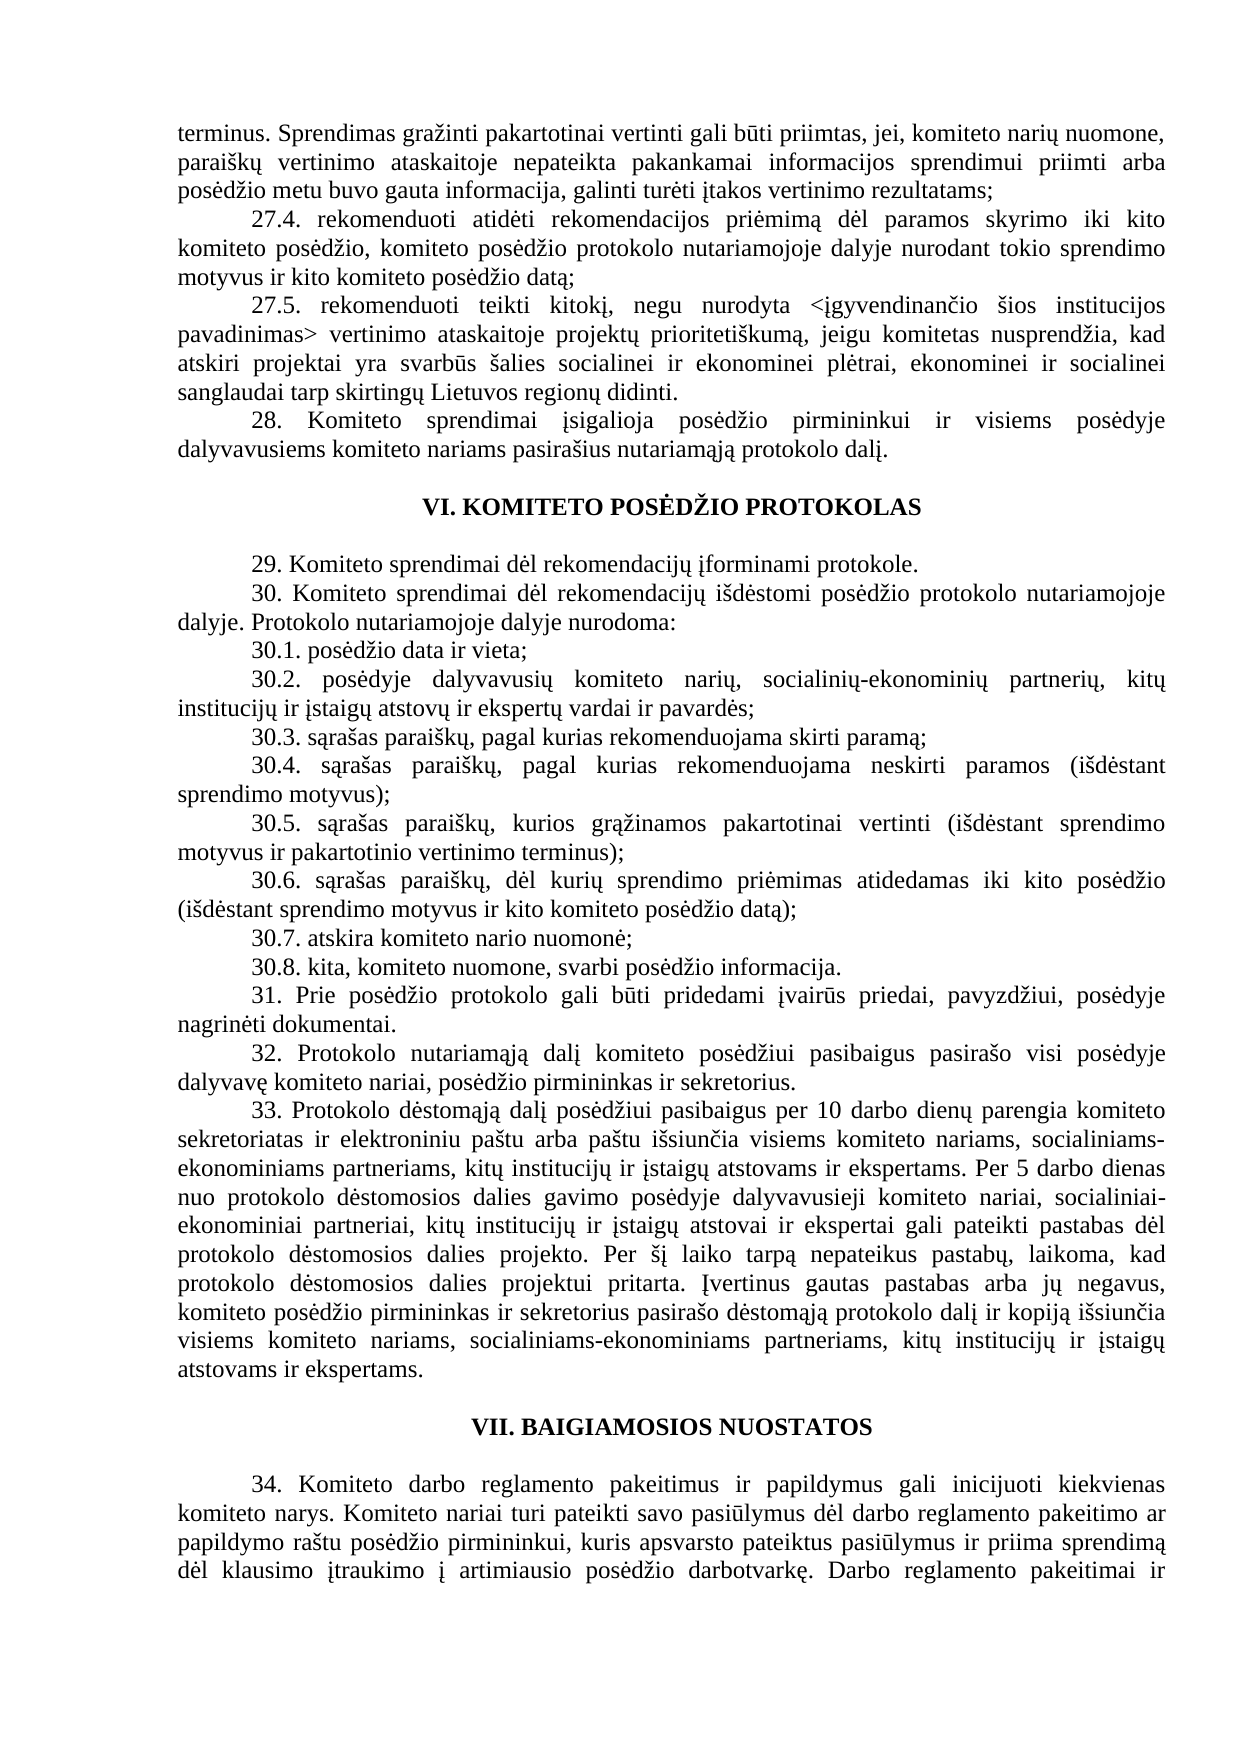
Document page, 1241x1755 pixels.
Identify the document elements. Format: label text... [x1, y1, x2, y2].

text 30. Komiteto sprendimai dėl rekomendacijų išdėstomi posėdžio protokolo nutariamojoje dalyje. Protokolo nutariamojoje dalyje nurodoma: [177, 578, 1166, 636]
text 28. Komiteto sprendimai įsigalioja posėdžio pirmininkui ir visiems posėdyje dalyvavusiems komiteto nariams pasirašius nutariamąją protokolo dalį. [177, 406, 1166, 463]
text 30.7. atskira komiteto nario nuomonė; [177, 923, 1166, 952]
text 30.1. posėdžio data ir vieta; [177, 636, 1166, 664]
text 29. Komiteto sprendimai dėl rekomendacijų įforminami protokole. [177, 549, 1166, 578]
text VI. KOMITETO POSĖDŽIO PROTOKOLAS [177, 492, 1166, 521]
text 34. Komiteto darbo reglamento pakeitimus ir papildymus gali inicijuoti kiekvienas komiteto narys. Komiteto nariai turi pateikti savo pasiūlymus dėl darbo reglamento pakeitimo ar papildymo raštu posėdžio pirmininkui, kuris apsvarsto pateiktus pasiūlymus ir priima sprendimą dėl klausimo įtraukimo į artimiausio posėdžio darbotvarkę. Darbo reglamento pakeitimai ir [177, 1469, 1166, 1584]
text 30.8. kita, komiteto nuomone, svarbi posėdžio informacija. [177, 952, 1166, 981]
text 32. Protokolo nutariamąją dalį komiteto posėdžiui pasibaigus pasirašo visi posėdyje dalyvavę komiteto nariai, posėdžio pirmininkas ir sekretorius. [177, 1038, 1166, 1096]
text 30.5. sąrašas paraiškų, kurios grąžinamos pakartotinai vertinti (išdėstant sprendimo motyvus ir pakartotinio vertinimo terminus); [177, 808, 1166, 866]
text 30.4. sąrašas paraiškų, pagal kurias rekomenduojama neskirti paramos (išdėstant sprendimo motyvus); [177, 751, 1166, 808]
text 33. Protokolo dėstomąją dalį posėdžiui pasibaigus per 10 darbo dienų parengia komiteto sekretoriatas ir elektroniniu paštu arba paštu išsiunčia visiems komiteto nariams, socialiniams-ekonominiams partneriams, kitų institucijų ir įstaigų atstovams ir ekspertams. Per 5 darbo dienas nuo protokolo dėstomosios dalies gavimo posėdyje dalyvavusieji komiteto nariai, socialiniai- ekonominiai partneriai, kitų institucijų ir įstaigų atstovai ir ekspertai gali pateikti pastabas dėl protokolo dėstomosios dalies projekto. Per šį laiko tarpą nepateikus pastabų, laikoma, kad protokolo dėstomosios dalies projektui pritarta. Įvertinus gautas pastabas arba jų negavus, komiteto posėdžio pirmininkas ir sekretorius pasirašo dėstomąją protokolo dalį ir kopiją išsiunčia visiems komiteto nariams, socialiniams-ekonominiams partneriams, kitų institucijų ir įstaigų atstovams ir ekspertams. [177, 1096, 1166, 1383]
text 27.5. rekomenduoti teikti kitokį, negu nurodyta <įgyvendinančio šios institucijos pavadinimas> vertinimo ataskaitoje projektų prioritetiškumą, jeigu komitetas nusprendžia, kad atskiri projektai yra svarbūs šalies socialinei ir ekonominei plėtrai, ekonominei ir socialinei sanglaudai tarp skirtingų Lietuvos regionų didinti. [177, 291, 1166, 406]
text VII. BAIGIAMOSIOS NUOSTATOS [177, 1412, 1166, 1441]
text 31. Prie posėdžio protokolo gali būti pridedami įvairūs priedai, pavyzdžiui, posėdyje nagrinėti dokumentai. [177, 981, 1166, 1038]
text 30.6. sąrašas paraiškų, dėl kurių sprendimo priėmimas atidedamas iki kito posėdžio (išdėstant sprendimo motyvus ir kito komiteto posėdžio datą); [177, 866, 1166, 923]
text 30.3. sąrašas paraiškų, pagal kurias rekomenduojama skirti paramą; [177, 722, 1166, 751]
text 30.2. posėdyje dalyvavusių komiteto narių, socialinių-ekonominių partnerių, kitų institucijų ir įstaigų atstovų ir ekspertų vardai ir pavardės; [177, 664, 1166, 722]
text 27.4. rekomenduoti atidėti rekomendacijos priėmimą dėl paramos skyrimo iki kito komiteto posėdžio, komiteto posėdžio protokolo nutariamojoje dalyje nurodant tokio sprendimo motyvus ir kito komiteto posėdžio datą; [177, 204, 1166, 291]
text terminus. Sprendimas gražinti pakartotinai vertinti gali būti priimtas, jei, komiteto narių nuomone, paraiškų vertinimo ataskaitoje nepateikta pakankamai informacijos sprendimui priimti arba posėdžio metu buvo gauta informacija, galinti turėti įtakos vertinimo rezultatams; [177, 118, 1166, 204]
